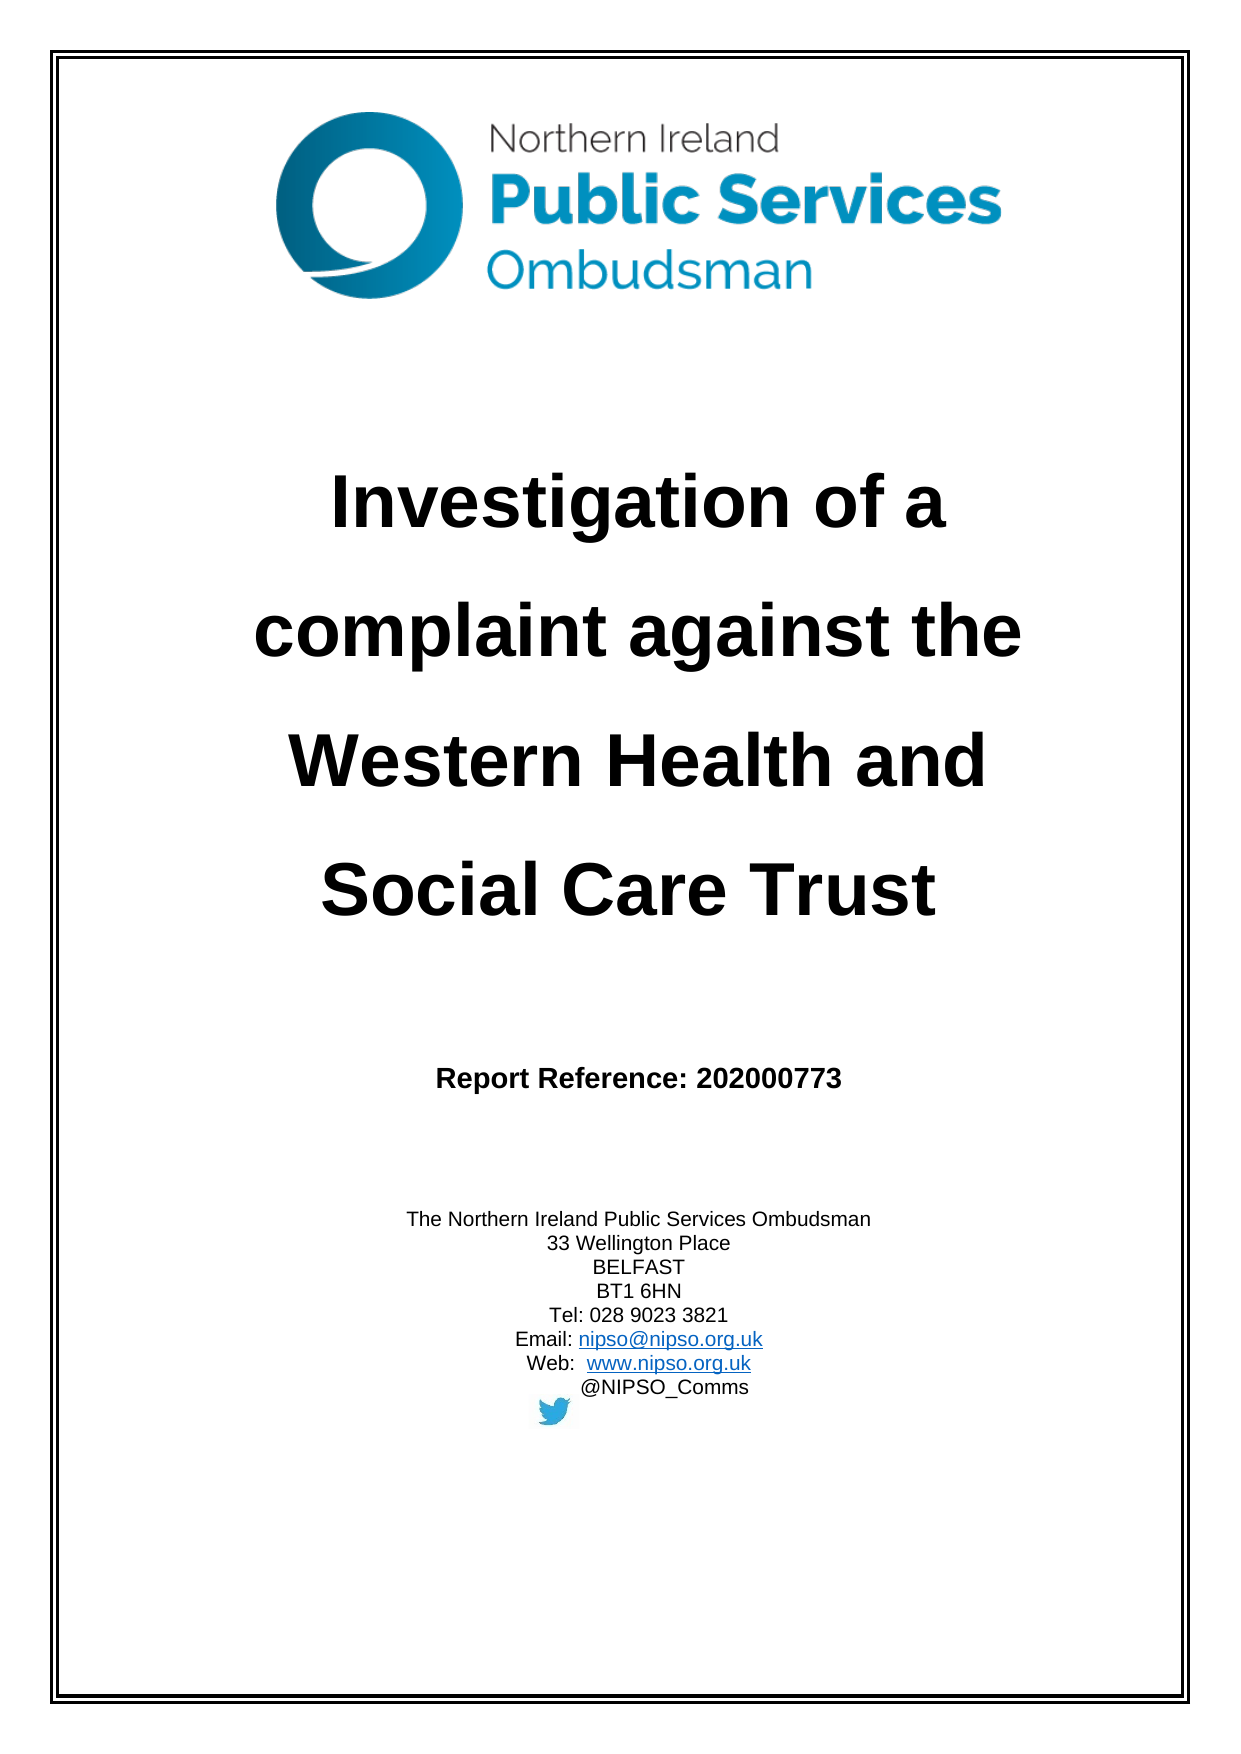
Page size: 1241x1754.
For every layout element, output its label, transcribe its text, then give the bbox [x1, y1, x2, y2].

text 33 Wellington Place [187, 1231, 1090, 1255]
text @NIPSO_Comms [187, 1374, 1090, 1429]
text BELFAST [187, 1255, 1090, 1279]
text Investigation of a complaint against the Western Health and Social Care Trust [187, 457, 1090, 931]
text Email: nipso@nipso.org.uk [187, 1327, 1090, 1351]
text BT1 6HN [187, 1279, 1090, 1303]
text Web: www.nipso.org.uk [187, 1351, 1090, 1374]
text Tel: 028 9023 3821 [187, 1303, 1090, 1327]
text The Northern Ireland Public Services Ombudsman [187, 1207, 1090, 1231]
text Report Reference: 202000773 [187, 1061, 1090, 1094]
